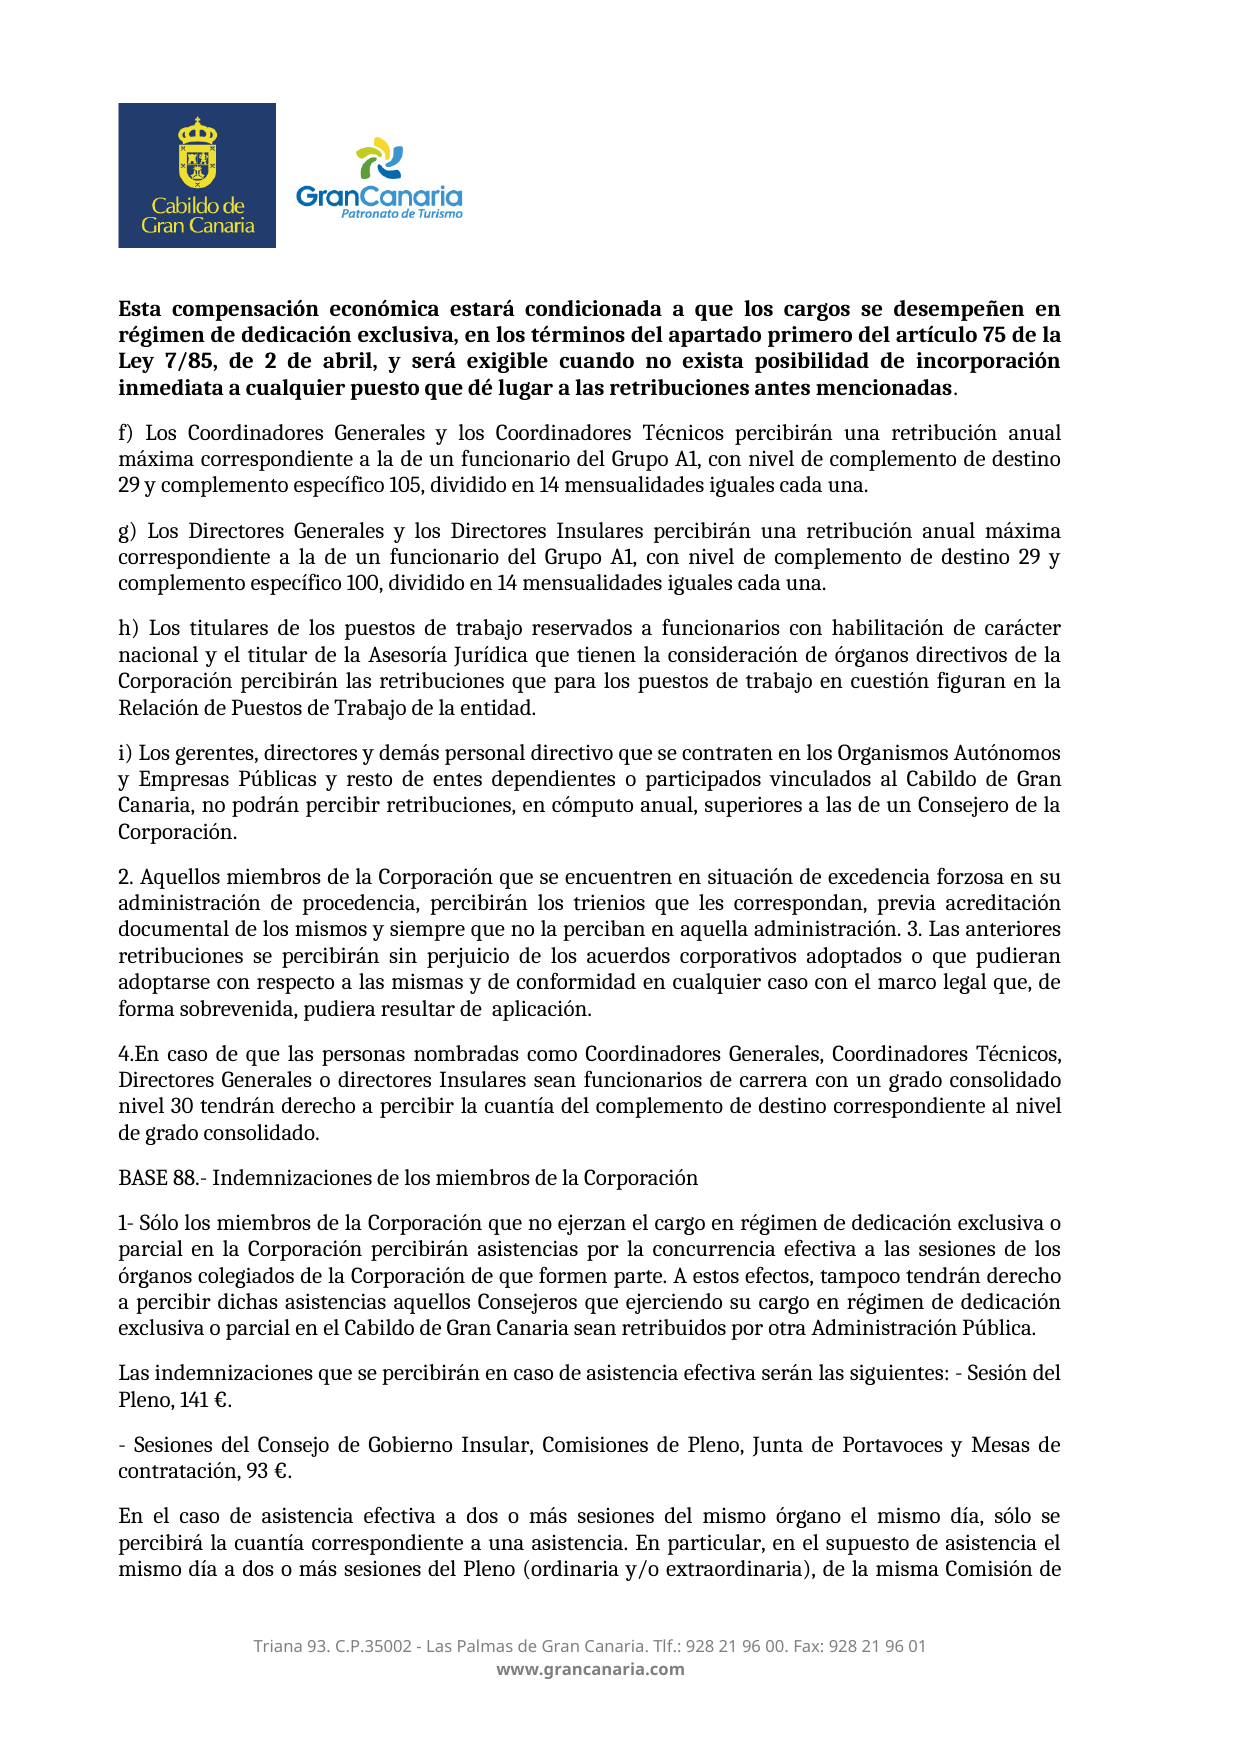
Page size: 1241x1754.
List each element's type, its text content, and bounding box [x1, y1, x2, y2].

text f) Los Coordinadores Generales y los Coordinadores Técnicos percibirán una retribución anual máxima correspondiente a la de un funcionario del Grupo A1, con nivel de complemento de destino 29 y complemento específico 105, dividido en 14 mensualidades iguales cada una. [118, 419, 1063, 499]
text Esta compensación económica estará condicionada a que los cargos se desempeñen en régimen de dedicación exclusiva, en los términos del apartado primero del artículo 75 de la Ley 7/85, de 2 de abril, y será exigible cuando no exista posibilidad de incorporación inmediata a cualquier puesto que dé lugar a las retribuciones antes mencionadas. [118, 295, 1063, 401]
text 1- Sólo los miembros de la Corporación que no ejerzan el cargo en régimen de dedicación exclusiva o parcial en la Corporación percibirán asistencias por la concurrencia efectiva a las sesiones de los órganos colegiados de la Corporación de que formen parte. A estos efectos, tampoco tendrán derecho a percibir dichas asistencias aquellos Consejeros que ejerciendo su cargo en régimen de dedicación exclusiva o parcial en el Cabildo de Gran Canaria sean retribuidos por otra Administración Pública. [118, 1210, 1063, 1341]
text 2. Aquellos miembros de la Corporación que se encuentren en situación de excedencia forzosa en su administración de procedencia, percibirán los trienios que les correspondan, previa acreditación documental de los mismos y siempre que no la perciban en aquella administración. 3. Las anteriores retribuciones se percibirán sin perjuicio de los acuerdos corporativos adoptados o que pudieran adoptarse con respecto a las mismas y de conformidad en cualquier caso con el marco legal que, de forma sobrevenida, pudiera resultar de aplicación. [118, 863, 1063, 1022]
text - Sesiones del Consejo de Gobierno Insular, Comisiones de Pleno, Junta de Portavoces y Mesas de contratación, 93 €. [118, 1432, 1063, 1484]
text i) Los gerentes, directores y demás personal directivo que se contraten en los Organismos Autónomos y Empresas Públicas y resto de entes dependientes o participados vinculados al Cabildo de Gran Canaria, no podrán percibir retribuciones, en cómputo anual, superiores a las de un Consejero de la Corporación. [118, 739, 1063, 845]
picture [118, 102, 491, 248]
text g) Los Directores Generales y los Directores Insulares percibirán una retribución anual máxima correspondiente a la de un funcionario del Grupo A1, con nivel de complemento de destino 29 y complemento específico 100, dividido en 14 mensualidades iguales cada una. [118, 517, 1063, 596]
text Las indemnizaciones que se percibirán en caso de asistencia efectiva serán las siguientes: - Sesión del Pleno, 141 €. [118, 1360, 1063, 1413]
text h) Los titulares de los puestos de trabajo reservados a funcionarios con habilitación de carácter nacional y el titular de la Asesoría Jurídica que tienen la consideración de órganos directivos de la Corporación percibirán las retribuciones que para los puestos de trabajo en cuestión figuran en la Relación de Puestos de Trabajo de la entidad. [118, 615, 1063, 721]
text BASE 88.- Indemnizaciones de los miembros de la Corporación [118, 1164, 1063, 1191]
text En el caso de asistencia efectiva a dos o más sesiones del mismo órgano el mismo día, sólo se percibirá la cuantía correspondiente a una asistencia. En particular, en el supuesto de asistencia el mismo día a dos o más sesiones del Pleno (ordinaria y/o extraordinaria), de la misma Comisión de [118, 1503, 1063, 1582]
text 4.En caso de que las personas nombradas como Coordinadores Generales, Coordinadores Técnicos, Directores Generales o directores Insulares sean funcionarios de carrera con un grado consolidado nivel 30 tendrán derecho a percibir la cuantía del complemento de destino correspondiente al nivel de grado consolidado. [118, 1040, 1063, 1146]
